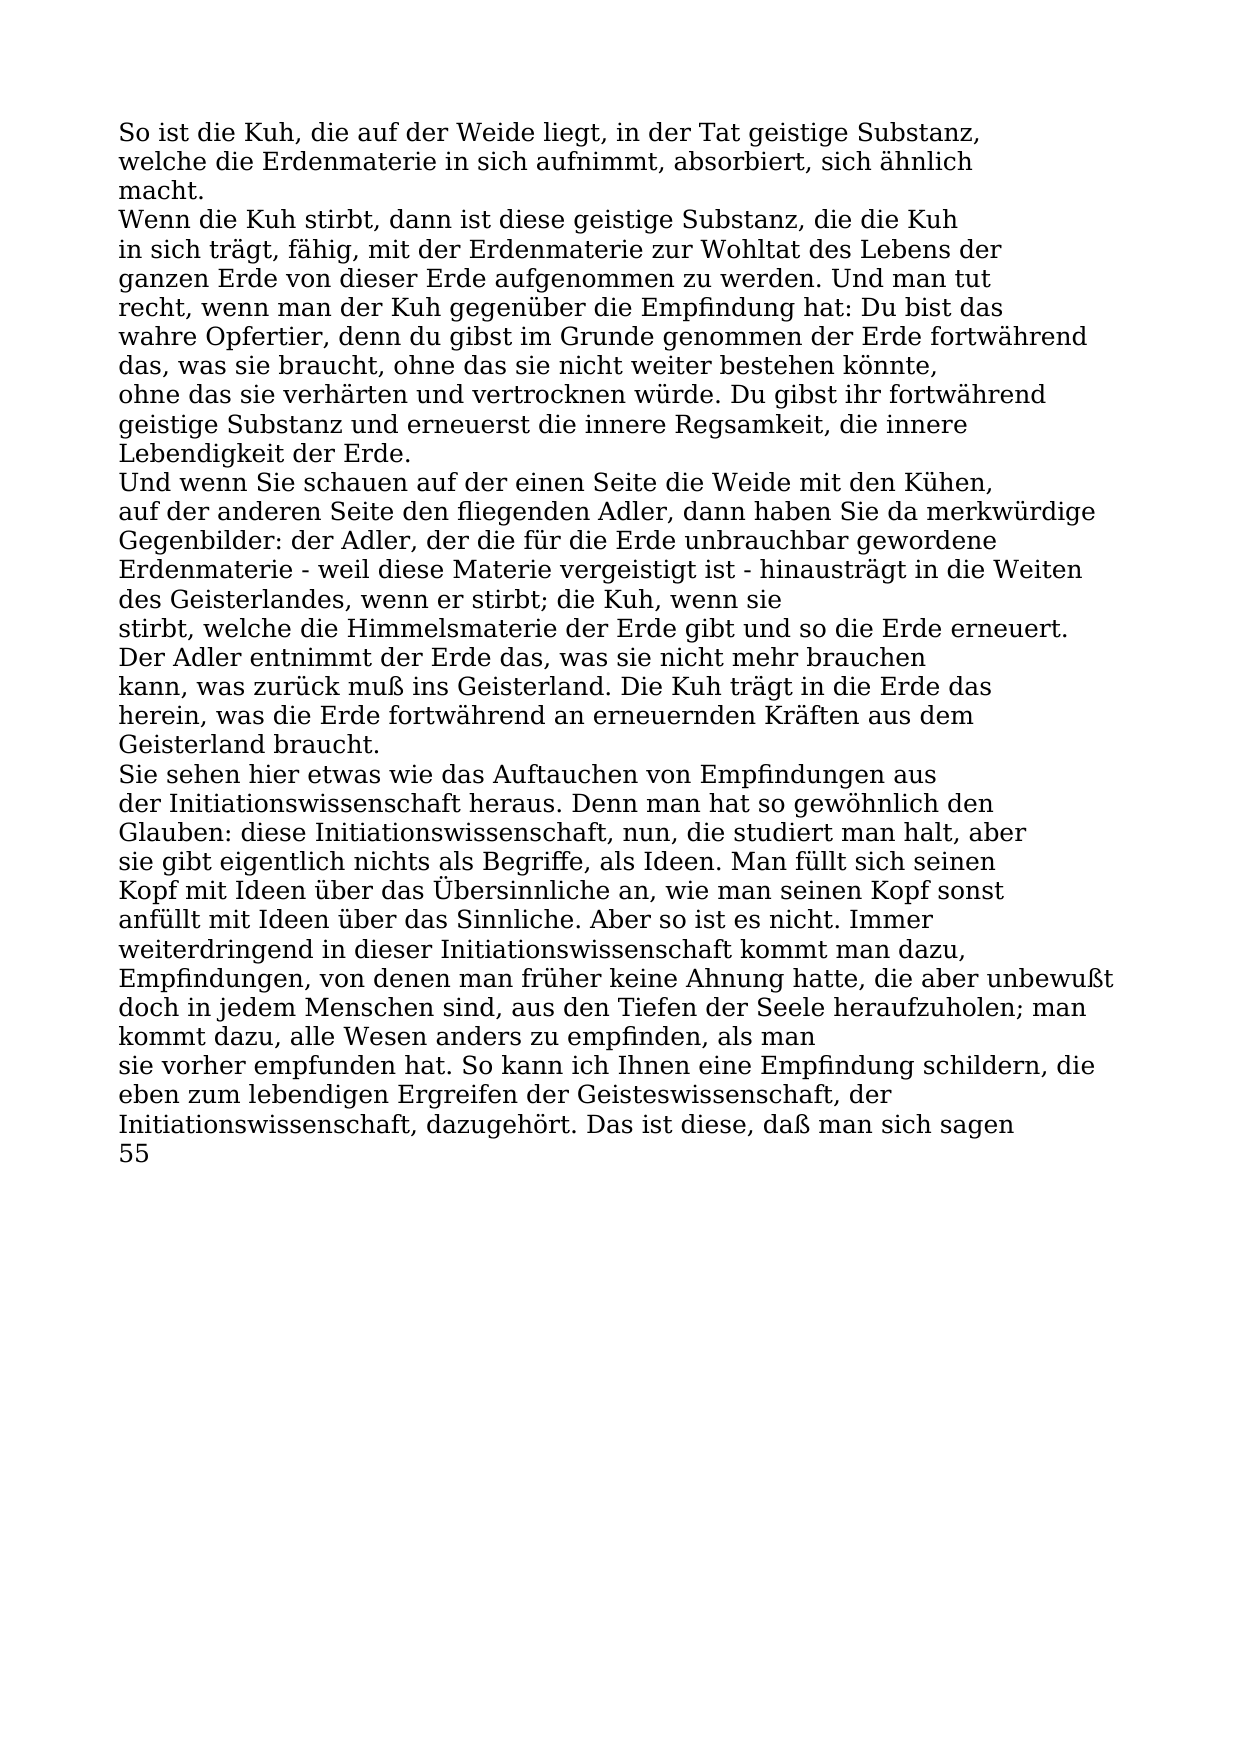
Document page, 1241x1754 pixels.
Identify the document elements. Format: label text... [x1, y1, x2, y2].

text recht, wenn man der Kuh gegenüber die Empfindung hat: Du bist das [118, 293, 1122, 322]
text 55 [118, 1139, 1122, 1168]
text der Initiationswissenschaft heraus. Denn man hat so gewöhnlich den [118, 789, 1122, 818]
text Sie sehen hier etwas wie das Auftauchen von Empfindungen aus [118, 760, 1122, 789]
text in sich trägt, fähig, mit der Erdenmaterie zur Wohltat des Lebens der [118, 235, 1122, 264]
text ganzen Erde von dieser Erde aufgenommen zu werden. Und man tut [118, 264, 1122, 293]
text stirbt, welche die Himmelsmaterie der Erde gibt und so die Erde erneuert. Der Adler entnimmt der Erde das, was sie nicht mehr brauchen [118, 614, 1122, 672]
text Lebendigkeit der Erde. [118, 439, 1122, 468]
text wahre Opfertier, denn du gibst im Grunde genommen der Erde fortwährend das, was sie braucht, ohne das sie nicht weiter bestehen könnte, [118, 322, 1122, 381]
text Kopf mit Ideen über das Übersinnliche an, wie man seinen Kopf sonst [118, 876, 1122, 906]
text Initiationswissenschaft, dazugehört. Das ist diese, daß man sich sagen [118, 1110, 1122, 1139]
text sie vorher empfunden hat. So kann ich Ihnen eine Empfindung schildern, die eben zum lebendigen Ergreifen der Geisteswissenschaft, der [118, 1051, 1122, 1110]
text So ist die Kuh, die auf der Weide liegt, in der Tat geistige Substanz, [118, 118, 1122, 147]
text Und wenn Sie schauen auf der einen Seite die Weide mit den Kühen, [118, 468, 1122, 497]
text sie gibt eigentlich nichts als Begriffe, als Ideen. Man füllt sich seinen [118, 847, 1122, 876]
text welche die Erdenmaterie in sich aufnimmt, absorbiert, sich ähnlich [118, 147, 1122, 176]
text anfüllt mit Ideen über das Sinnliche. Aber so ist es nicht. Immer weiterdringend in dieser Initiationswissenschaft kommt man dazu, Empfindungen, von denen man früher keine Ahnung hatte, die aber unbewußt doch in jedem Menschen sind, aus den Tiefen der Seele heraufzuholen; man kommt dazu, alle Wesen anders zu empfinden, als man [118, 906, 1122, 1051]
text auf der anderen Seite den fliegenden Adler, dann haben Sie da merkwürdige Gegenbilder: der Adler, der die für die Erde unbrauchbar gewordene Erdenmaterie - weil diese Materie vergeistigt ist - hinausträgt in die Weiten des Geisterlandes, wenn er stirbt; die Kuh, wenn sie [118, 497, 1122, 614]
text kann, was zurück muß ins Geisterland. Die Kuh trägt in die Erde das [118, 672, 1122, 701]
text ohne das sie verhärten und vertrocknen würde. Du gibst ihr fortwährend geistige Substanz und erneuerst die innere Regsamkeit, die innere [118, 381, 1122, 439]
text Wenn die Kuh stirbt, dann ist diese geistige Substanz, die die Kuh [118, 206, 1122, 235]
text Glauben: diese Initiationswissenschaft, nun, die studiert man halt, aber [118, 818, 1122, 847]
text herein, was die Erde fortwährend an erneuernden Kräften aus dem Geisterland braucht. [118, 701, 1122, 760]
text macht. [118, 176, 1122, 206]
